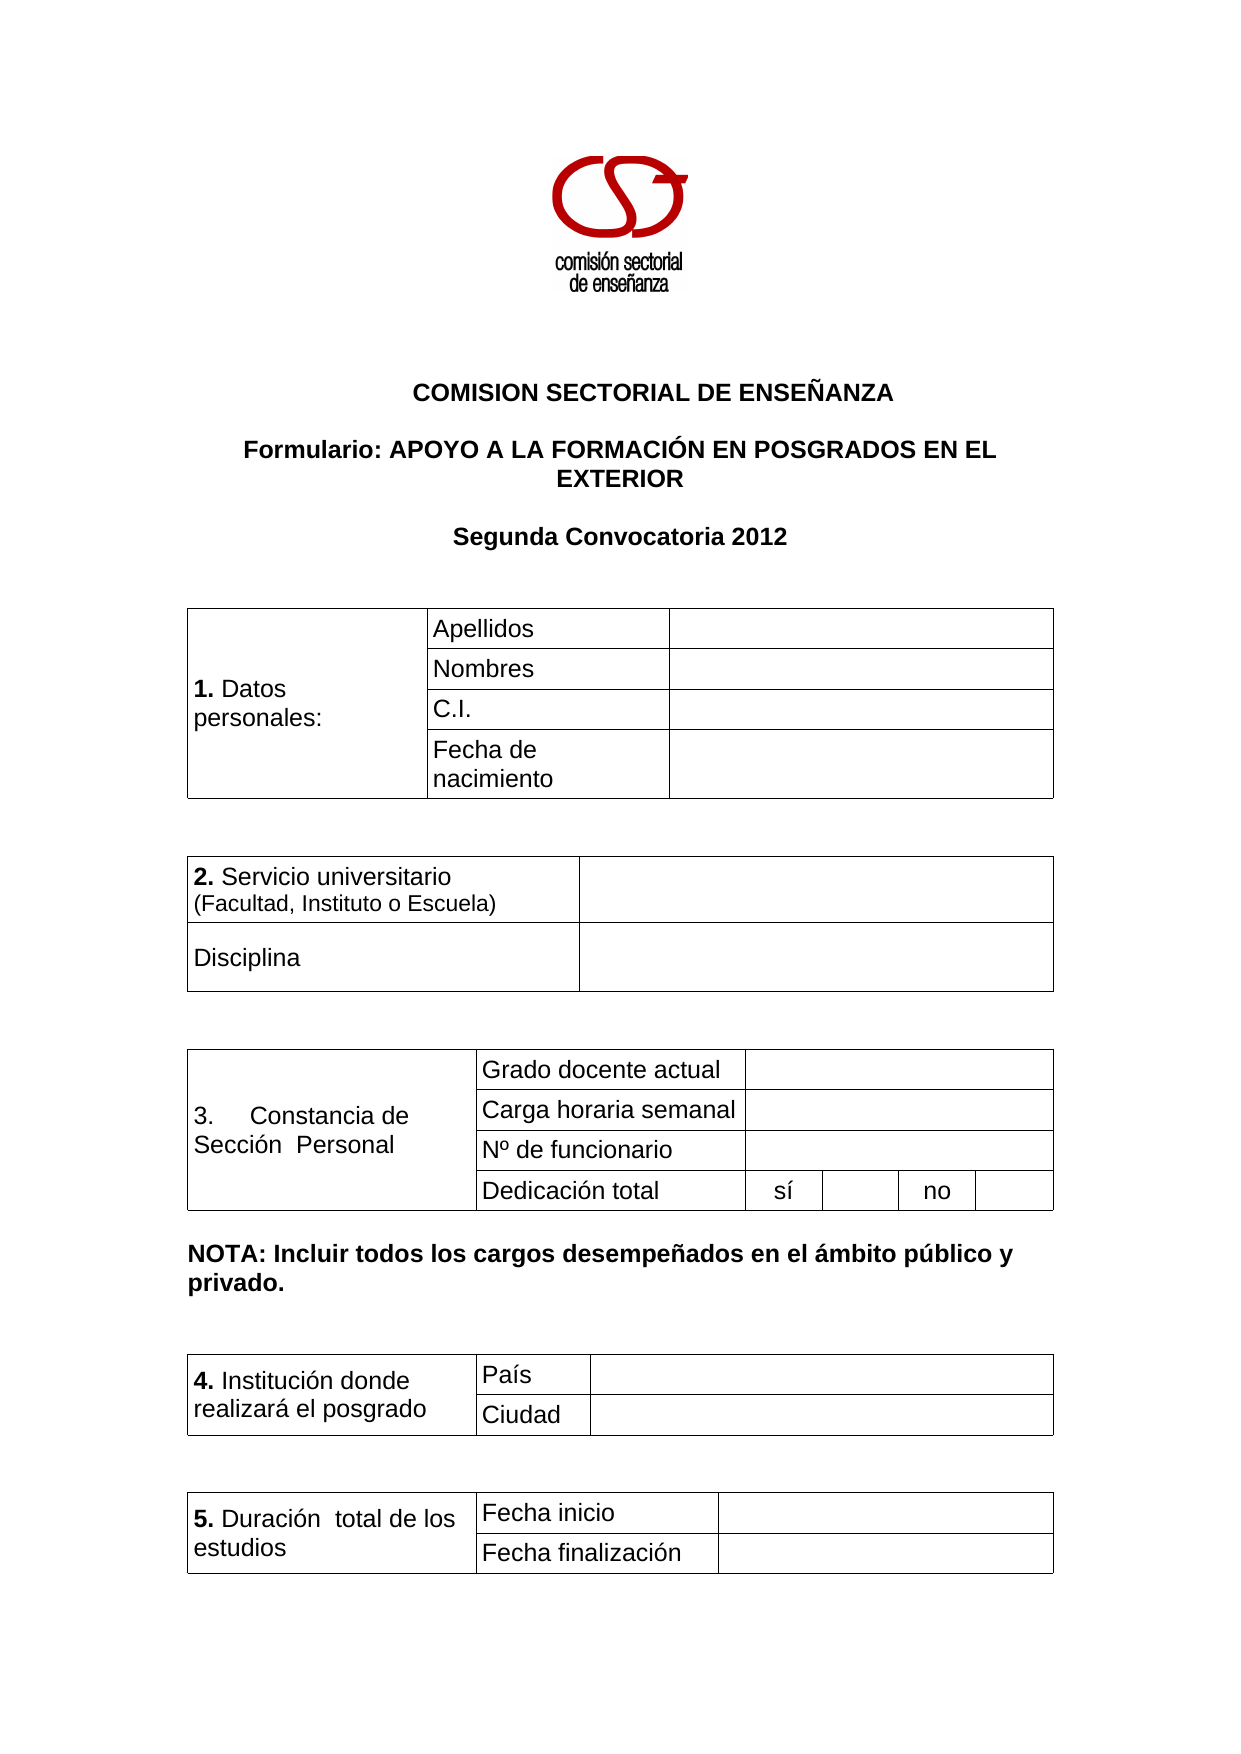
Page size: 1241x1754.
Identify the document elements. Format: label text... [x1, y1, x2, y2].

table_header [670, 609, 1053, 648]
table_cell Ciudad [477, 1395, 590, 1435]
table_header 1. Datos personales: [188, 609, 427, 798]
table_cell [823, 1171, 898, 1210]
table_cell sí [746, 1171, 822, 1210]
table_cell [746, 1131, 1053, 1170]
table_header Fecha inicio [477, 1493, 718, 1533]
table_cell [976, 1171, 1053, 1210]
text NOTA: Incluir todos los cargos desempeñados en el ámbito público y privado. [187, 1239, 1053, 1297]
table_cell Fecha finalización [477, 1534, 718, 1573]
table_cell [746, 1090, 1053, 1129]
table_header Constancia de Sección Personal [188, 1050, 476, 1210]
table_cell [670, 730, 1053, 798]
table_header 4. Institución donde realizará el posgrado [188, 1355, 476, 1435]
table_cell [719, 1534, 1053, 1573]
subtitle Formulario: APOYO A LA FORMACIÓN EN POSGRADOS EN EL EXTERIOR [187, 436, 1053, 493]
table_cell C.I. [428, 690, 669, 729]
text Segunda Convocatoria 2012 [187, 522, 1053, 551]
table_header País [477, 1355, 590, 1394]
table_cell no [899, 1171, 975, 1210]
table_header [591, 1355, 1053, 1394]
table_header 5. Duración total de los estudios [188, 1493, 476, 1573]
table_header [746, 1050, 1053, 1089]
table_header [580, 857, 1053, 922]
table_header Apellidos [428, 609, 669, 648]
table_cell [591, 1395, 1053, 1435]
table_cell [670, 649, 1053, 689]
subtitle COMISION SECTORIAL DE ENSEÑANZA [187, 378, 1053, 407]
table_header 2. Servicio universitario (Facultad, Instituto o Escuela) [188, 857, 579, 922]
table_cell [670, 690, 1053, 729]
table_cell Dedicación total [477, 1171, 745, 1210]
table_cell Nombres [428, 649, 669, 689]
table_header [719, 1493, 1053, 1533]
table_cell Carga horaria semanal [477, 1090, 745, 1129]
table_header Grado docente actual [477, 1050, 745, 1089]
table_cell Disciplina [188, 923, 579, 991]
table_cell Fecha de nacimiento [428, 730, 669, 798]
table_cell [580, 923, 1053, 991]
table_cell Nº de funcionario [477, 1131, 745, 1170]
